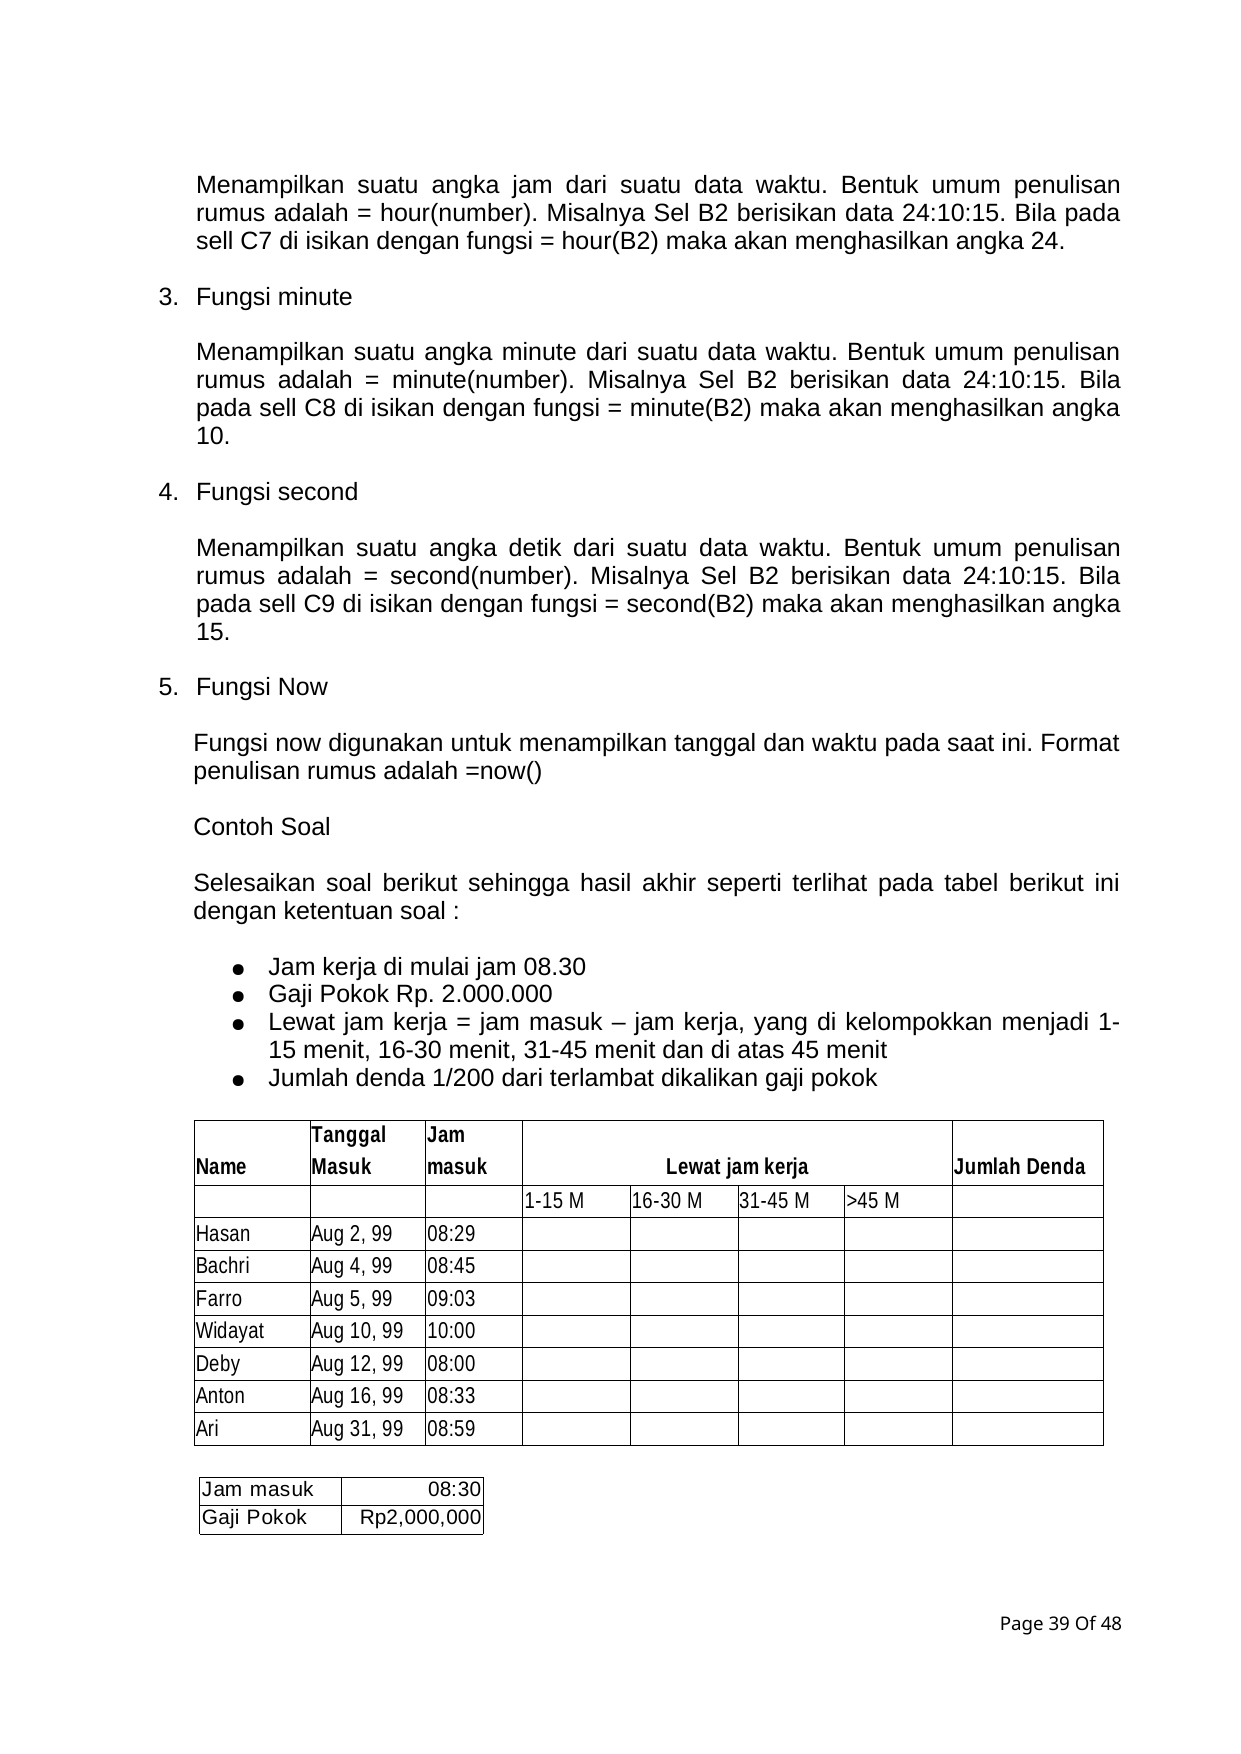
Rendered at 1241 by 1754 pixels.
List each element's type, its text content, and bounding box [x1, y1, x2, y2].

list Fungsi Now [158, 673, 1122, 701]
list Jam kerja di mulai jam 08.30 [231, 952, 1122, 980]
list Fungsi minute [158, 282, 1122, 310]
list Menampilkan suatu angka jam dari suatu data waktu. Bentuk umum penulisan rumus adalah = hour(number). Misalnya Sel B2 berisikan data 24:10:15. Bila pada sell C7 di isikan dengan fungsi = hour(B2) maka akan menghasilkan angka 24. [158, 171, 1122, 254]
list Lewat jam kerja = jam masuk – jam kerja, yang di kelompokkan menjadi 1-15 menit, 16-30 menit, 31-45 menit dan di atas 45 menit [231, 1008, 1122, 1064]
list Fungsi second [158, 478, 1122, 506]
text Selesaikan soal berikut sehingga hasil akhir seperti terlihat pada tabel berikut ini dengan ketentuan soal : [193, 869, 1122, 924]
list Jumlah denda 1/200 dari terlambat dikalikan gaji pokok [231, 1064, 1122, 1092]
text Fungsi now digunakan untuk menampilkan tanggal dan waktu pada saat ini. Format penulisan rumus adalah =now() [193, 729, 1122, 785]
list Menampilkan suatu angka minute dari suatu data waktu. Bentuk umum penulisan rumus adalah = minute(number). Misalnya Sel B2 berisikan data 24:10:15. Bila pada sell C8 di isikan dengan fungsi = minute(B2) maka akan menghasilkan angka 10. [158, 338, 1122, 450]
text Contoh Soal [193, 813, 1122, 841]
list Gaji Pokok Rp. 2.000.000 [231, 980, 1122, 1008]
list Menampilkan suatu angka detik dari suatu data waktu. Bentuk umum penulisan rumus adalah = second(number). Misalnya Sel B2 berisikan data 24:10:15. Bila pada sell C9 di isikan dengan fungsi = second(B2) maka akan menghasilkan angka 15. [158, 534, 1122, 645]
